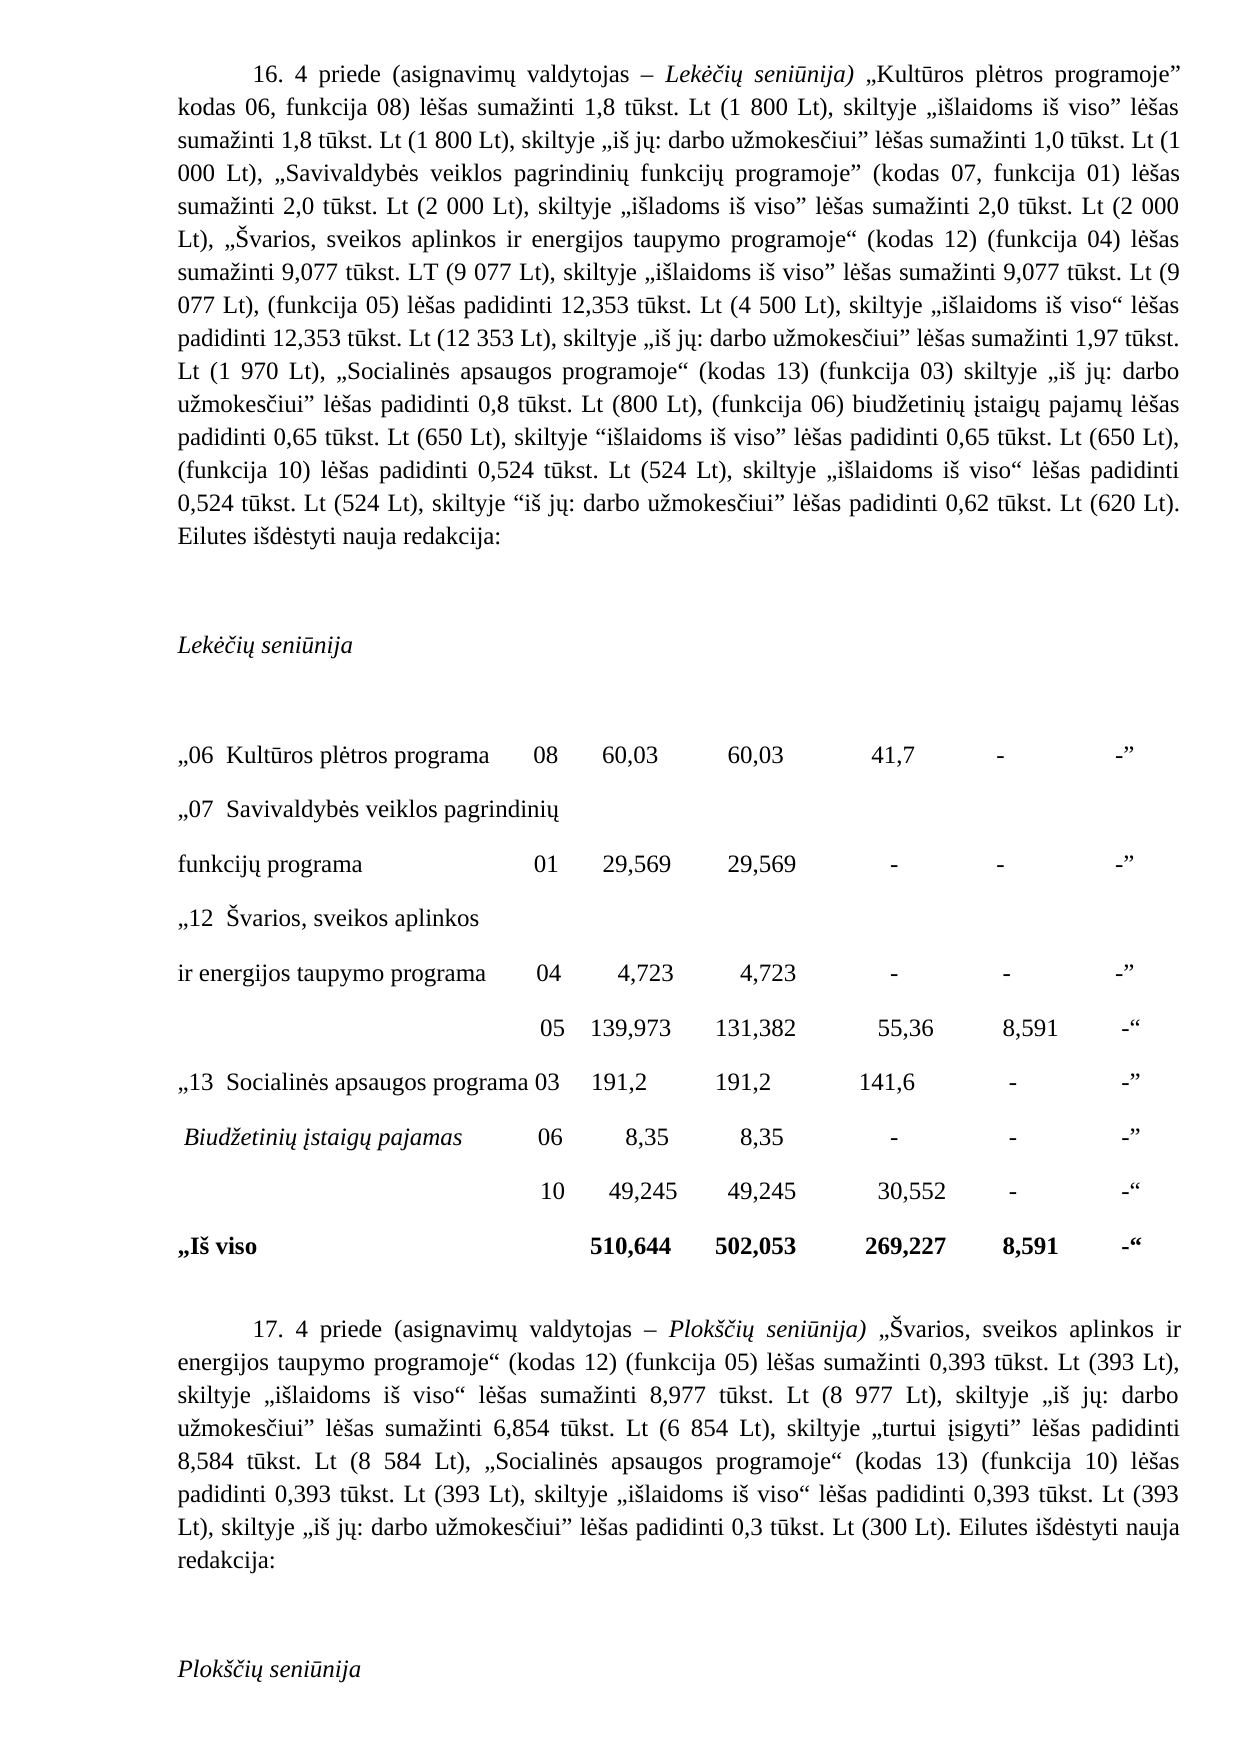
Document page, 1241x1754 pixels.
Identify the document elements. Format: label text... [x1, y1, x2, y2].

text „Iš viso 510,644 502,053 269,227 8,591 -“ [177, 1231, 1181, 1260]
text „12 Švarios, sveikos aplinkos [177, 903, 1181, 932]
text „07 Savivaldybės veiklos pagrindinių [177, 794, 1181, 823]
text ir energijos taupymo programa 04 4,723 4,723 - - -” [177, 958, 1181, 987]
text 17. 4 priede (asignavimų valdytojas – Plokščių seniūnija) „Švarios, sveikos aplinkos ir energijos taupymo programoje“ (kodas 12) (funkcija 05) lėšas sumažinti 0,393 tūkst. Lt (393 Lt), skiltyje „išlaidoms iš viso“ lėšas sumažinti 8,977 tūkst. Lt (8 977 Lt), skiltyje „iš jų: darbo užmokesčiui” lėšas sumažinti 6,854 tūkst. Lt (6 854 Lt), skiltyje „turtui įsigyti” lėšas padidinti 8,584 tūkst. Lt (8 584 Lt), „Socialinės apsaugos programoje“ (kodas 13) (funkcija 10) lėšas padidinti 0,393 tūkst. Lt (393 Lt), skiltyje „išlaidoms iš viso“ lėšas padidinti 0,393 tūkst. Lt (393 Lt), skiltyje „iš jų: darbo užmokesčiui” lėšas padidinti 0,3 tūkst. Lt (300 Lt). Eilutes išdėstyti nauja redakcija: [177, 1314, 1181, 1574]
text Biudžetinių įstaigų pajamas 06 8,35 8,35 - - -” [177, 1122, 1181, 1151]
text 05 139,973 131,382 55,36 8,591 -“ [177, 1013, 1181, 1041]
text Plokščių seniūnija [177, 1654, 1181, 1683]
text „13 Socialinės apsaugos programa 03 191,2 191,2 141,6 - -” [177, 1067, 1181, 1096]
text 10 49,245 49,245 30,552 - -“ [177, 1176, 1181, 1205]
text „06 Kultūros plėtros programa 08 60,03 60,03 41,7 - -” [177, 740, 1181, 768]
text Lekėčių seniūnija [177, 631, 1181, 659]
text funkcijų programa 01 29,569 29,569 - - -” [177, 849, 1181, 878]
text 16. 4 priede (asignavimų valdytojas – Lekėčių seniūnija) „Kultūros plėtros programoje” kodas 06, funkcija 08) lėšas sumažinti 1,8 tūkst. Lt (1 800 Lt), skiltyje „išlaidoms iš viso” lėšas sumažinti 1,8 tūkst. Lt (1 800 Lt), skiltyje „iš jų: darbo užmokesčiui” lėšas sumažinti 1,0 tūkst. Lt (1 000 Lt), „Savivaldybės veiklos pagrindinių funkcijų programoje” (kodas 07, funkcija 01) lėšas sumažinti 2,0 tūkst. Lt (2 000 Lt), skiltyje „išladoms iš viso” lėšas sumažinti 2,0 tūkst. Lt (2 000 Lt), „Švarios, sveikos aplinkos ir energijos taupymo programoje“ (kodas 12) (funkcija 04) lėšas sumažinti 9,077 tūkst. LT (9 077 Lt), skiltyje „išlaidoms iš viso” lėšas sumažinti 9,077 tūkst. Lt (9 077 Lt), (funkcija 05) lėšas padidinti 12,353 tūkst. Lt (4 500 Lt), skiltyje „išlaidoms iš viso“ lėšas padidinti 12,353 tūkst. Lt (12 353 Lt), skiltyje „iš jų: darbo užmokesčiui” lėšas sumažinti 1,97 tūkst. Lt (1 970 Lt), „Socialinės apsaugos programoje“ (kodas 13) (funkcija 03) skiltyje „iš jų: darbo užmokesčiui” lėšas padidinti 0,8 tūkst. Lt (800 Lt), (funkcija 06) biudžetinių įstaigų pajamų lėšas padidinti 0,65 tūkst. Lt (650 Lt), skiltyje “išlaidoms iš viso” lėšas padidinti 0,65 tūkst. Lt (650 Lt), (funkcija 10) lėšas padidinti 0,524 tūkst. Lt (524 Lt), skiltyje „išlaidoms iš viso“ lėšas padidinti 0,524 tūkst. Lt (524 Lt), skiltyje “iš jų: darbo užmokesčiui” lėšas padidinti 0,62 tūkst. Lt (620 Lt). Eilutes išdėstyti nauja redakcija: [177, 59, 1181, 550]
